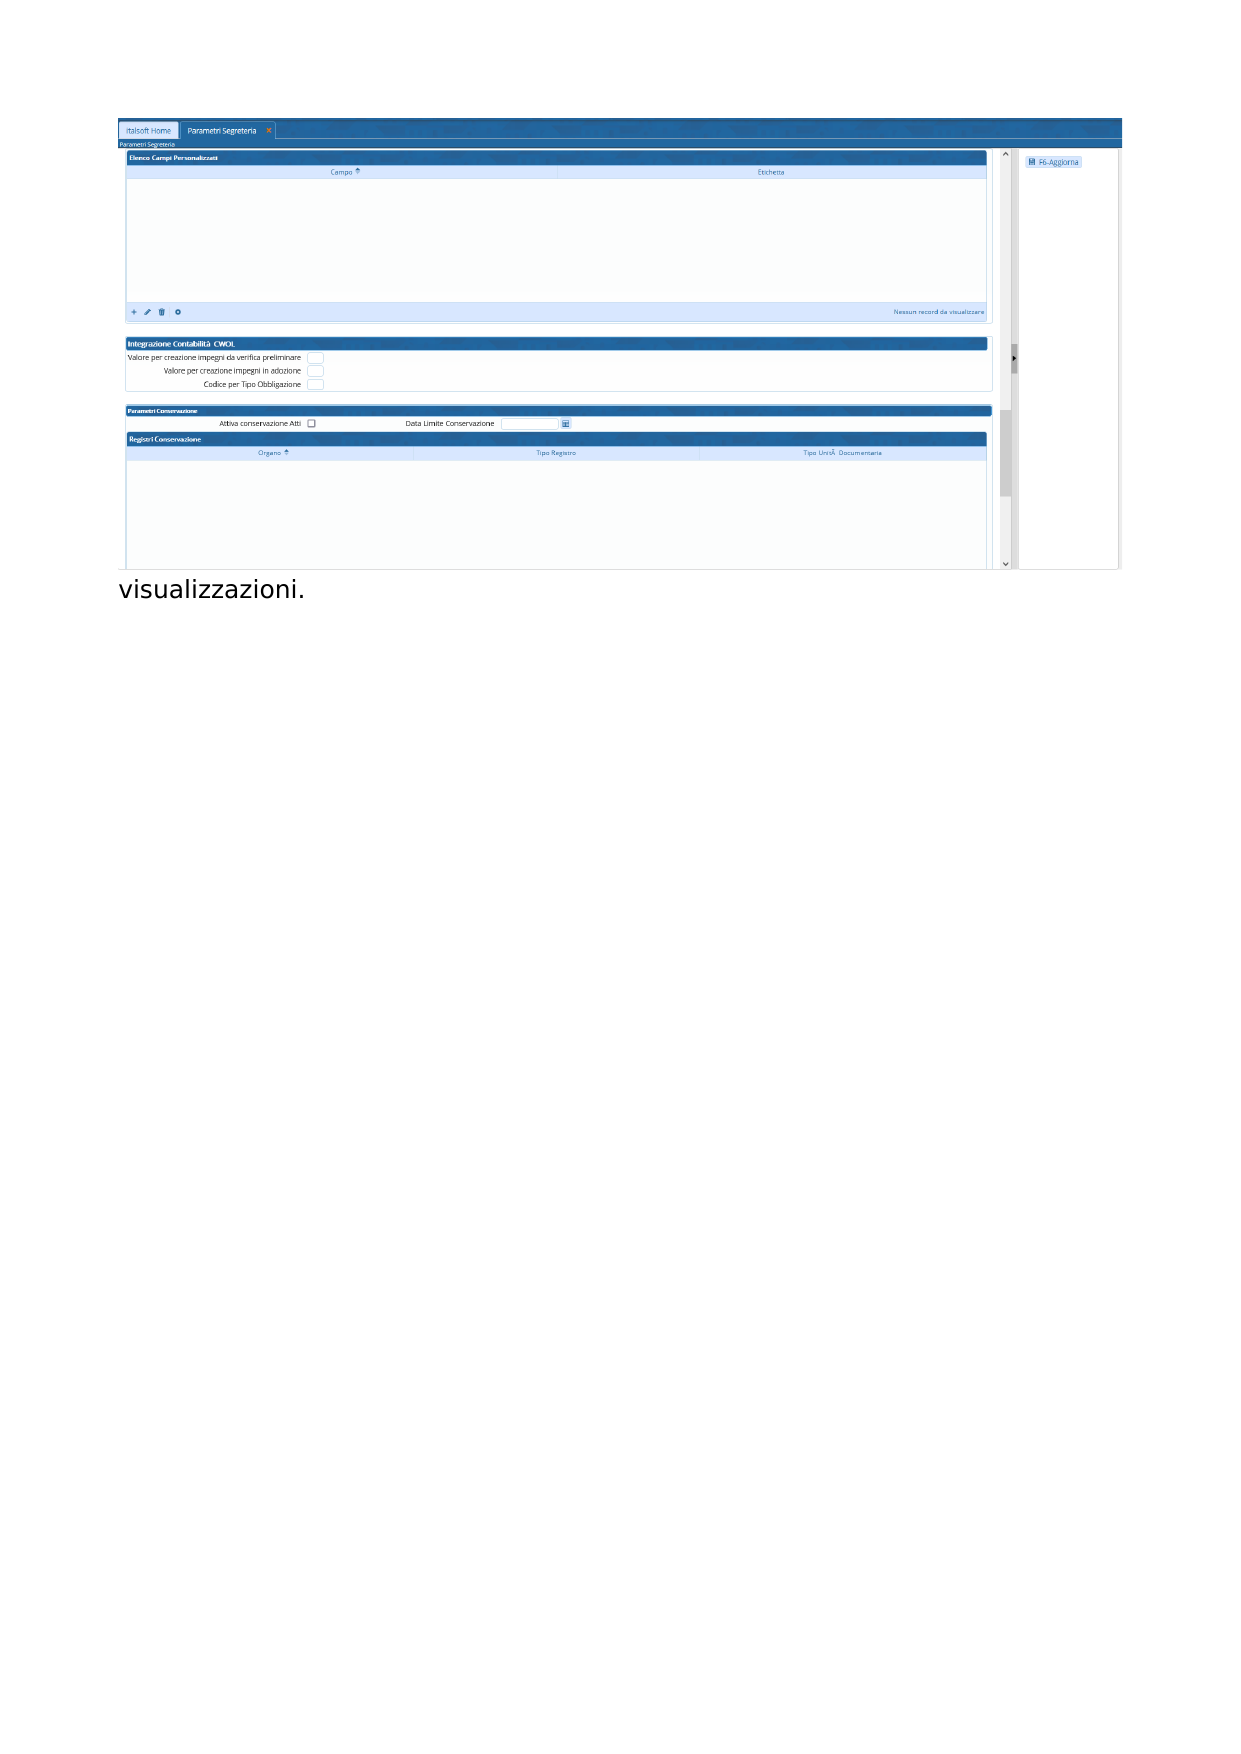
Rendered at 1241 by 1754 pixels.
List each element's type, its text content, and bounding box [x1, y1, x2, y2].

text visualizzazioni. [118, 570, 1122, 605]
picture [118, 118, 1123, 570]
